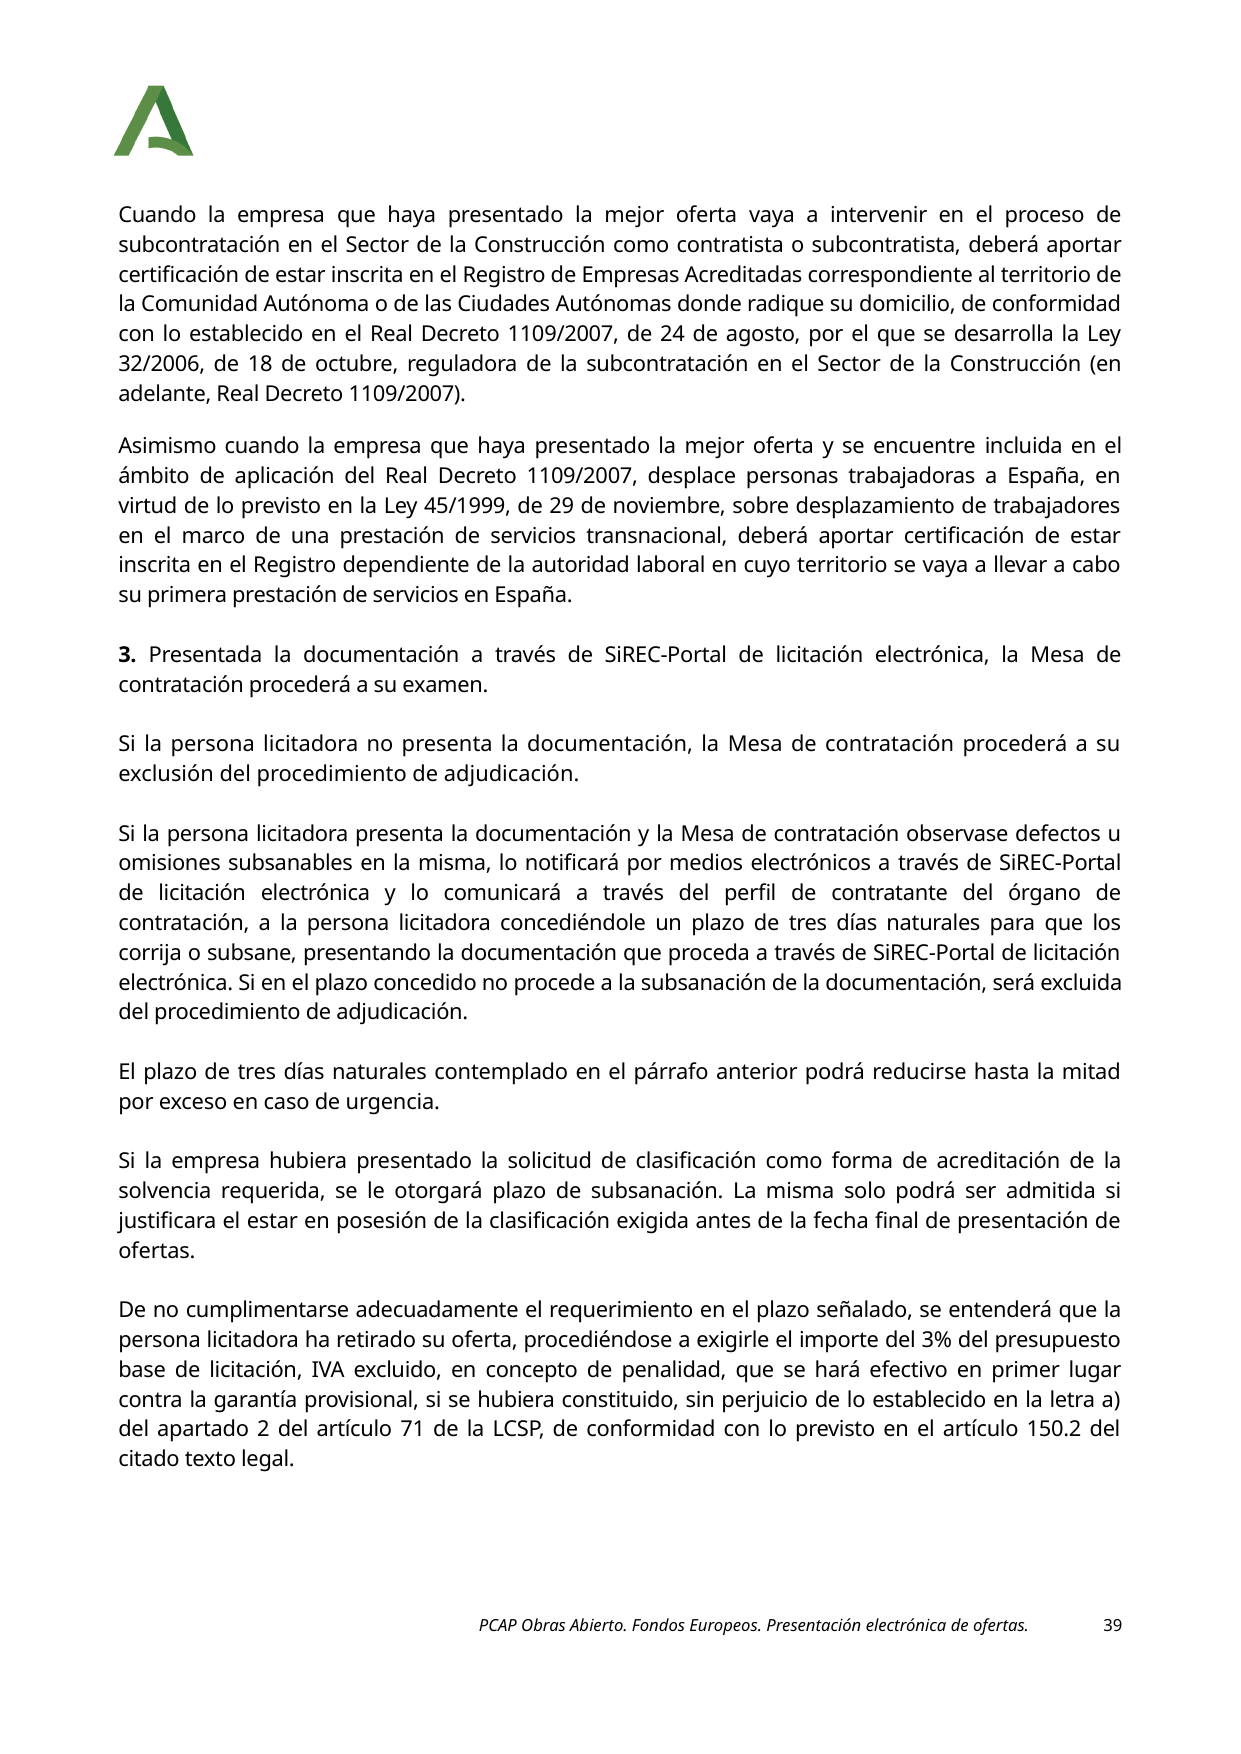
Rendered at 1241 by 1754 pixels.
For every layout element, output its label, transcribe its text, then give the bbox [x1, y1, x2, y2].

text Asimismo cuando la empresa que haya presentado la mejor oferta y se encuentre incluida en el ámbito de aplicación del Real Decreto 1109/2007, desplace personas trabajadoras a España, en virtud de lo previsto en la Ley 45/1999, de 29 de noviembre, sobre desplazamiento de trabajadores en el marco de una prestación de servicios transnacional, deberá aportar certificación de estar inscrita en el Registro dependiente de la autoridad laboral en cuyo territorio se vaya a llevar a cabo su primera prestación de servicios en España. [118, 430, 1122, 609]
text Si la persona licitadora no presenta la documentación, la Mesa de contratación procederá a su exclusión del procedimiento de adjudicación. [118, 728, 1122, 788]
text De no cumplimentarse adecuadamente el requerimiento en el plazo señalado, se entenderá que la persona licitadora ha retirado su oferta, procediéndose a exigirle el importe del 3% del presupuesto base de licitación, IVA excluido, en concepto de penalidad, que se hará efectivo en primer lugar contra la garantía provisional, si se hubiera constituido, sin perjuicio de lo establecido en la letra a) del apartado 2 del artículo 71 de la LCSP, de conformidad con lo previsto en el artículo 150.2 del citado texto legal. [118, 1294, 1122, 1473]
picture [109, 81, 198, 160]
text Si la empresa hubiera presentado la solicitud de clasificación como forma de acreditación de la solvencia requerida, se le otorgará plazo de subsanación. La misma solo podrá ser admitida si justificara el estar en posesión de la clasificación exigida antes de la fecha final de presentación de ofertas. [118, 1145, 1122, 1264]
text 3. Presentada la documentación a través de SiREC-Portal de licitación electrónica, la Mesa de contratación procederá a su examen. [118, 639, 1122, 698]
text Cuando la empresa que haya presentado la mejor oferta vaya a intervenir en el proceso de subcontratación en el Sector de la Construcción como contratista o subcontratista, deberá aportar certificación de estar inscrita en el Registro de Empresas Acreditadas correspondiente al territorio de la Comunidad Autónoma o de las Ciudades Autónomas donde radique su domicilio, de conformidad con lo establecido en el Real Decreto 1109/2007, de 24 de agosto, por el que se desarrolla la Ley 32/2006, de 18 de octubre, reguladora de la subcontratación en el Sector de la Construcción (en adelante, Real Decreto 1109/2007). [118, 199, 1122, 408]
text Si la persona licitadora presenta la documentación y la Mesa de contratación observase defectos u omisiones subsanables en la misma, lo notificará por medios electrónicos a través de SiREC-Portal de licitación electrónica y lo comunicará a través del perfil de contratante del órgano de contratación, a la persona licitadora concediéndole un plazo de tres días naturales para que los corrija o subsane, presentando la documentación que proceda a través de SiREC-Portal de licitación electrónica. Si en el plazo concedido no procede a la subsanación de la documentación, será excluida del procedimiento de adjudicación. [118, 818, 1122, 1026]
text El plazo de tres días naturales contemplado en el párrafo anterior podrá reducirse hasta la mitad por exceso en caso de urgencia. [118, 1056, 1122, 1116]
